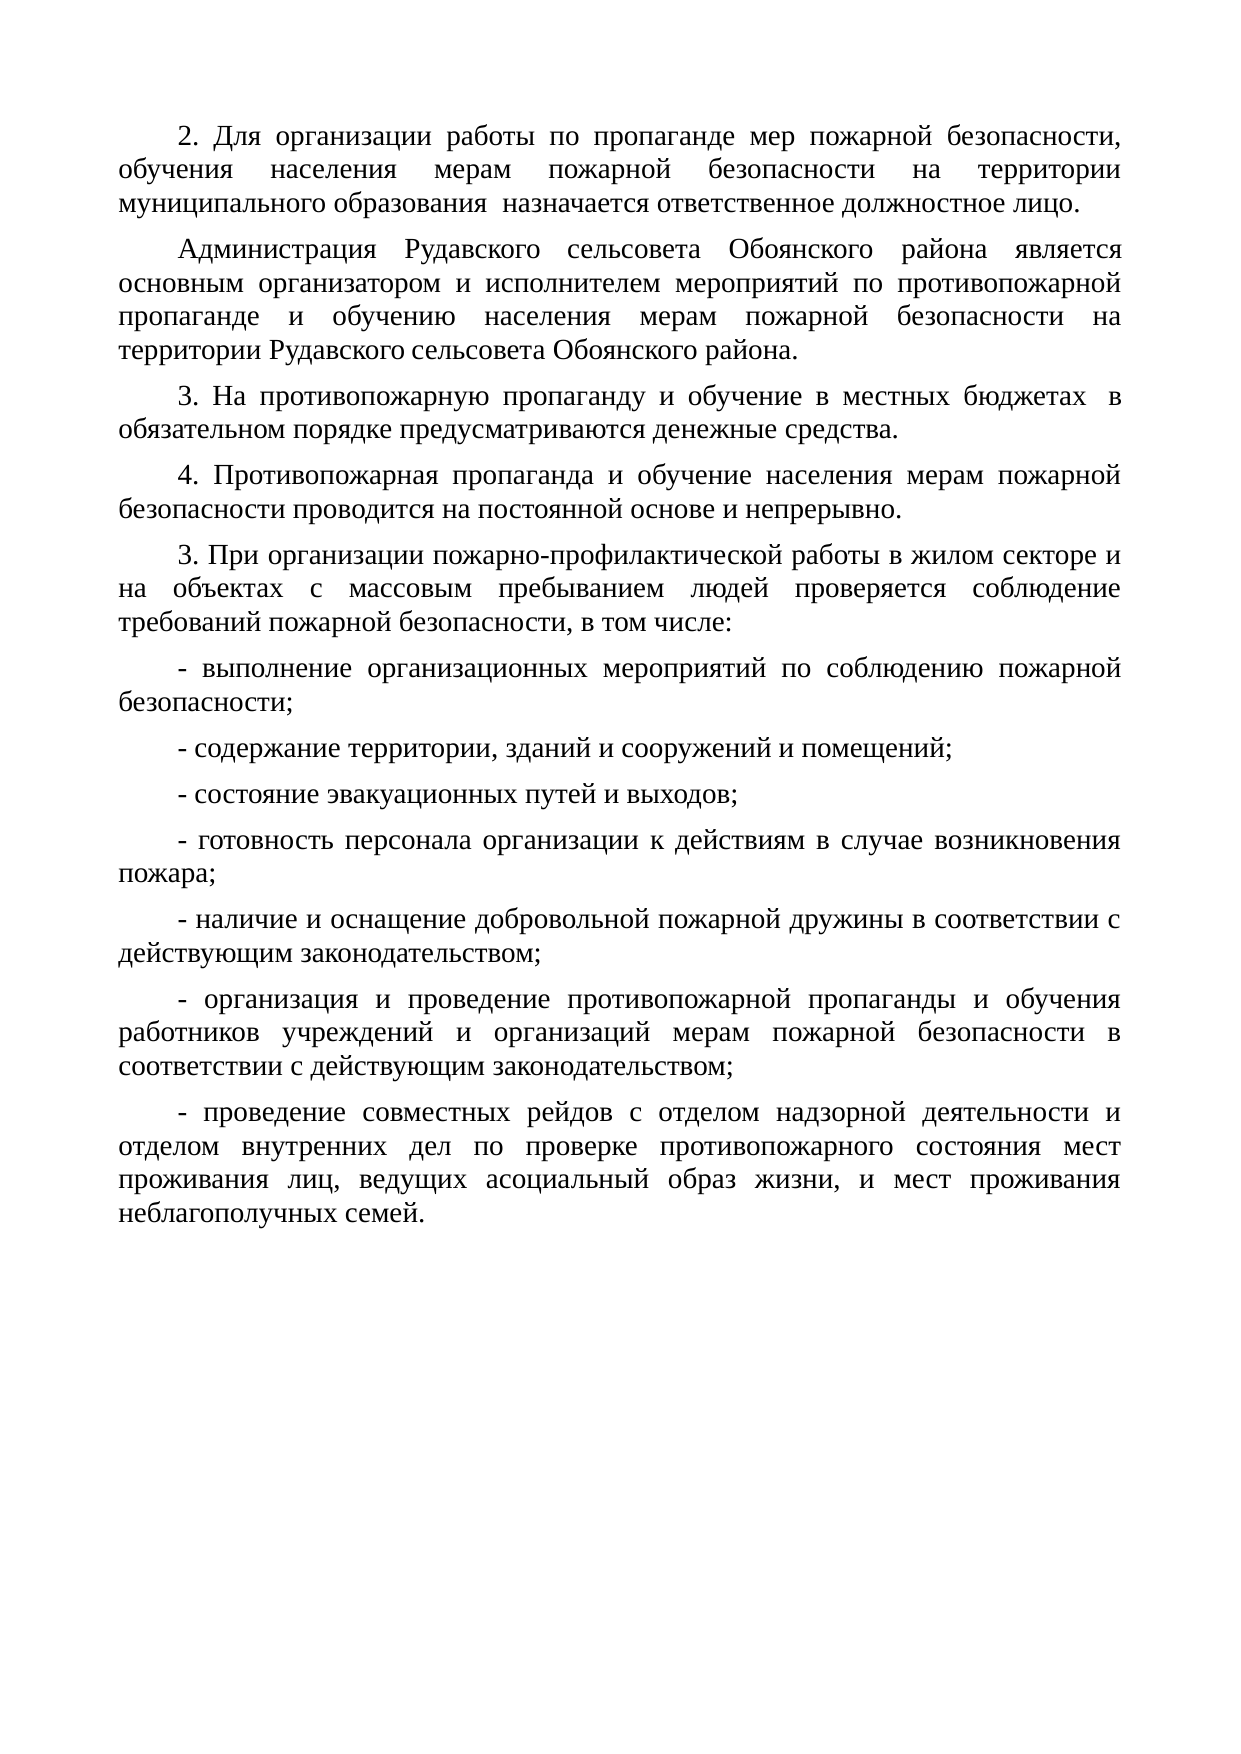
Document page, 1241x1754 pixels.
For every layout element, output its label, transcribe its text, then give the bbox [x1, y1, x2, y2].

text 3. На противопожарную пропаганду и обучение в местных бюджетах в обязательном порядке предусматриваются денежные средства. [118, 378, 1122, 445]
text Администрация Рудавского сельсовета Обоянского района является основным организатором и исполнителем мероприятий по противопожарной пропаганде и обучению населения мерам пожарной безопасности на территории Рудавского сельсовета Обоянского района. [118, 231, 1122, 365]
text - состояние эвакуационных путей и выходов; [118, 776, 1122, 809]
text - содержание территории, зданий и сооружений и помещений; [118, 730, 1122, 763]
text - организация и проведение противопожарной пропаганды и обучения работников учреждений и организаций мерам пожарной безопасности в соответствии с действующим законодательством; [118, 981, 1122, 1082]
text - наличие и оснащение добровольной пожарной дружины в соответствии с действующим законодательством; [118, 901, 1122, 968]
text 2. Для организации работы по пропаганде мер пожарной безопасности, обучения населения мерам пожарной безопасности на территории муниципального образования назначается ответственное должностное лицо. [118, 118, 1122, 219]
text - выполнение организационных мероприятий по соблюдению пожарной безопасности; [118, 650, 1122, 717]
text - проведение совместных рейдов с отделом надзорной деятельности и отделом внутренних дел по проверке противопожарного состояния мест проживания лиц, ведущих асоциальный образ жизни, и мест проживания неблагополучных семей. [118, 1094, 1122, 1228]
text - готовность персонала организации к действиям в случае возникновения пожара; [118, 822, 1122, 889]
text 3. При организации пожарно-профилактической работы в жилом секторе и на объектах с массовым пребыванием людей проверяется соблюдение требований пожарной безопасности, в том числе: [118, 537, 1122, 638]
text 4. Противопожарная пропаганда и обучение населения мерам пожарной безопасности проводится на постоянной основе и непрерывно. [118, 457, 1122, 524]
